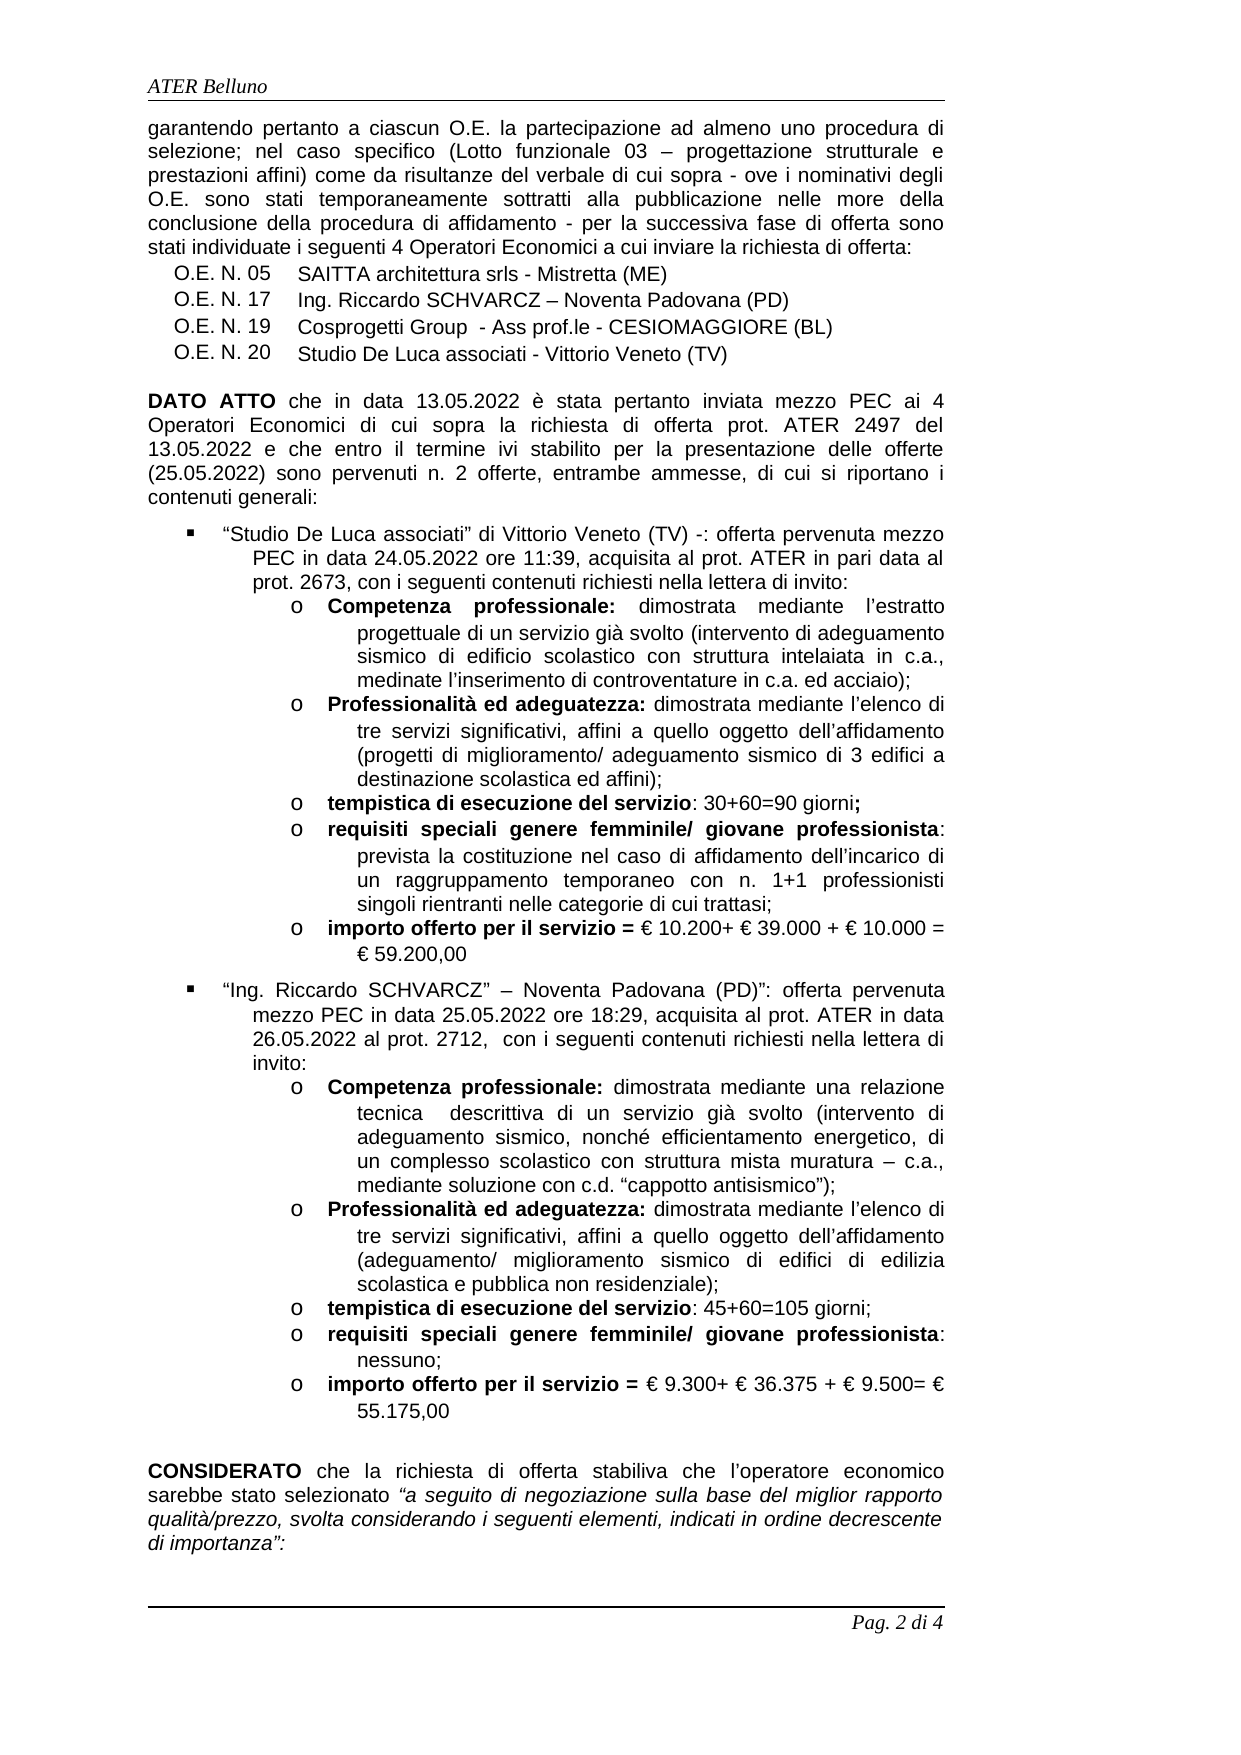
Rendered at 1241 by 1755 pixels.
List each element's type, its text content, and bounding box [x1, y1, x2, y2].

table_header SAITTA architettura srls - Mistretta (ME) [290, 259, 952, 286]
table_cell O.E. N. 19 [154, 312, 290, 339]
table_cell O.E. N. 20 [154, 339, 290, 365]
list tempistica di esecuzione del servizio: 45+60=105 giorni; [290, 1295, 945, 1322]
table_cell Studio De Luca associati - Vittorio Veneto (TV) [290, 339, 952, 365]
list tempistica di esecuzione del servizio: 30+60=90 giorni; [290, 791, 945, 817]
text DATO ATTO che in data 13.05.2022 è stata pertanto inviata mezzo PEC ai 4 Operatori Economici di cui sopra la richiesta di offerta prot. ATER 2497 del 13.05.2022 e che entro il termine ivi stabilito per la presentazione delle offerte (25.05.2022) sono pervenuti n. 2 offerte, entrambe ammesse, di cui si riportano i contenuti generali: [148, 389, 945, 509]
list importo offerto per il servizio = € 10.200+ € 39.000 + € 10.000 = € 59.200,00 [290, 915, 945, 966]
list requisiti speciali genere femminile/ giovane professionista: nessuno; [290, 1322, 945, 1372]
list requisiti speciali genere femminile/ giovane professionista: prevista la costituzione nel caso di affidamento dell’incarico di un raggruppamento temporaneo con n. 1+1 professionisti singoli rientranti nelle categorie di cui trattasi; [290, 817, 945, 915]
list Professionalità ed adeguatezza: dimostrata mediante l’elenco di tre servizi significativi, affini a quello oggetto dell’affidamento (progetti di miglioramento/ adeguamento sismico di 3 edifici a destinazione scolastica ed affini); [290, 692, 945, 791]
list Competenza professionale: dimostrata mediante l’estratto progettuale di un servizio già svolto (intervento di adeguamento sismico di edificio scolastico con struttura intelaiata in c.a., medinate l’inserimento di controventature in c.a. ed acciaio); [290, 594, 945, 692]
list Professionalità ed adeguatezza: dimostrata mediante l’elenco di tre servizi significativi, affini a quello oggetto dell’affidamento (adeguamento/ miglioramento sismico di edifici di edilizia scolastica e pubblica non residenziale); [290, 1197, 945, 1295]
text CONSIDERATO che la richiesta di offerta stabiliva che l’operatore economico sarebbe stato selezionato “a seguito di negoziazione sulla base del miglior rapporto qualità/prezzo, svolta considerando i seguenti elementi, indicati in ordine decrescente di importanza”: [148, 1459, 945, 1555]
list importo offerto per il servizio = € 9.300+ € 36.375 + € 9.500= € 55.175,00 [290, 1372, 945, 1423]
table_cell O.E. N. 17 [154, 286, 290, 312]
table_cell Ing. Riccardo SCHVARCZ – Noventa Padovana (PD) [290, 286, 952, 312]
list “Studio De Luca associati” di Vittorio Veneto (TV) -: offerta pervenuta mezzo PEC in data 24.05.2022 ore 11:39, acquisita al prot. ATER in pari data al prot. 2673, con i seguenti contenuti richiesti nella lettera di invito: [185, 522, 945, 594]
list Competenza professionale: dimostrata mediante una relazione tecnica descrittiva di un servizio già svolto (intervento di adeguamento sismico, nonché efficientamento energetico, di un complesso scolastico con struttura mista muratura – c.a., mediante soluzione con c.d. “cappotto antisismico”); [290, 1075, 945, 1197]
text garantendo pertanto a ciascun O.E. la partecipazione ad almeno uno procedura di selezione; nel caso specifico (Lotto funzionale 03 – progettazione strutturale e prestazioni affini) come da risultanze del verbale di cui sopra - ove i nominativi degli O.E. sono stati temporaneamente sottratti alla pubblicazione nelle more della conclusione della procedura di affidamento - per la successiva fase di offerta sono stati individuate i seguenti 4 Operatori Economici a cui inviare la richiesta di offerta: [148, 115, 945, 259]
table_header O.E. N. 05 [154, 259, 290, 286]
table_cell Cosprogetti Group - Ass prof.le - CESIOMAGGIORE (BL) [290, 312, 952, 339]
list “Ing. Riccardo SCHVARCZ” – Noventa Padovana (PD)”: offerta pervenuta mezzo PEC in data 25.05.2022 ore 18:29, acquisita al prot. ATER in data 26.05.2022 al prot. 2712, con i seguenti contenuti richiesti nella lettera di invito: [185, 978, 945, 1075]
